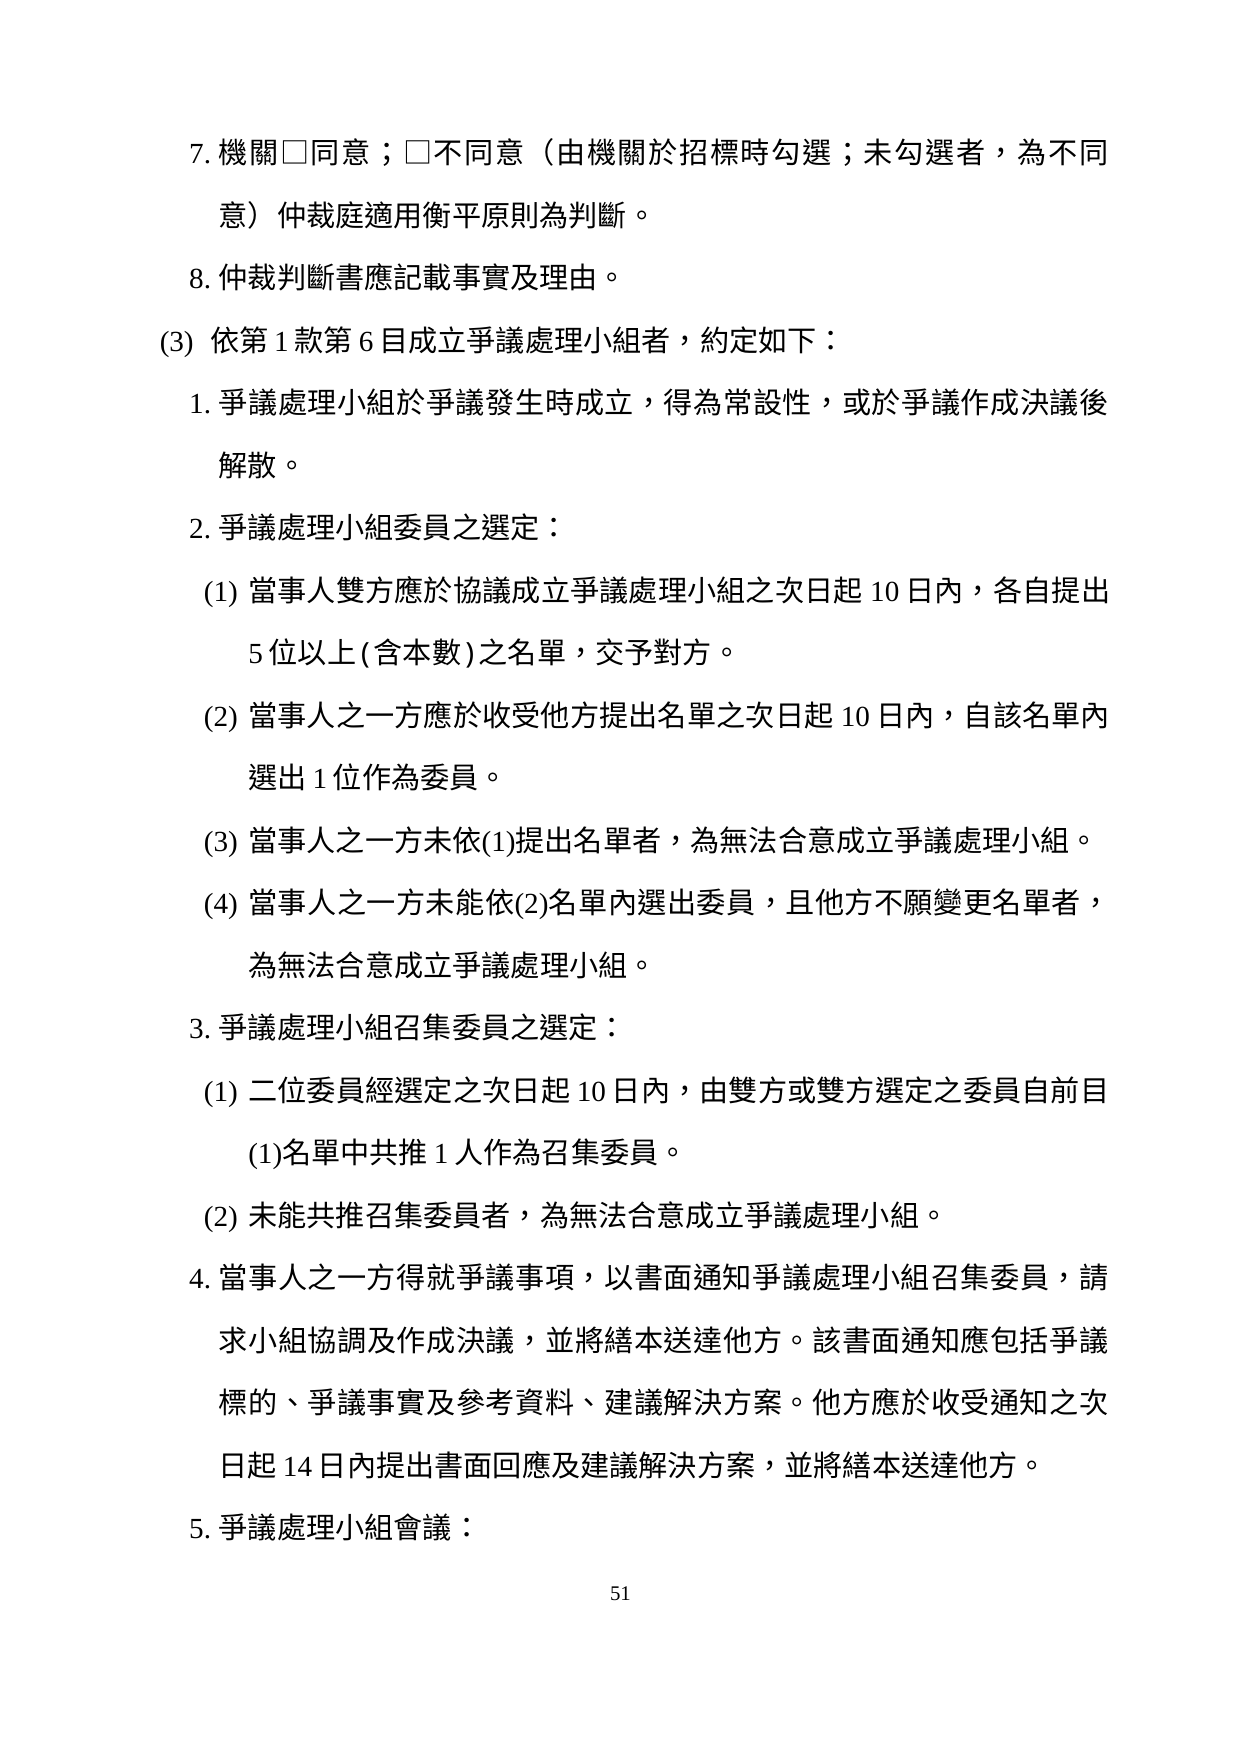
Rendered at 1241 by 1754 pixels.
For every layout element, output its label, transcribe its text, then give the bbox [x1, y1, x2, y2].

list 依第1款第6目成立爭議處理小組者，約定如下： [159, 297, 1110, 359]
list 機關□同意；□不同意（由機關於招標時勾選；未勾選者，為不同意）仲裁庭適用衡平原則為判斷。 [189, 109, 1110, 234]
list 爭議處理小組會議： [189, 1484, 1110, 1547]
list 當事人之一方應於收受他方提出名單之次日起10日內，自該名單內選出1位作為委員。 [204, 672, 1110, 797]
list 仲裁判斷書應記載事實及理由。 [189, 234, 1110, 297]
list 當事人之一方未能依(2)名單內選出委員，且他方不願變更名單者，為無法合意成立爭議處理小組。 [204, 859, 1110, 984]
list 當事人之一方未依(1)提出名單者，為無法合意成立爭議處理小組。 [204, 797, 1110, 859]
list 當事人之一方得就爭議事項，以書面通知爭議處理小組召集委員，請求小組協調及作成決議，並將繕本送達他方。該書面通知應包括爭議標的、爭議事實及參考資料、建議解決方案。他方應於收受通知之次日起14日內提出書面回應及建議解決方案，並將繕本送達他方。 [189, 1234, 1110, 1484]
list 爭議處理小組委員之選定： [189, 484, 1110, 547]
list 爭議處理小組於爭議發生時成立，得為常設性，或於爭議作成決議後解散。 [189, 359, 1110, 484]
list 當事人雙方應於協議成立爭議處理小組之次日起10日內，各自提出5位以上(含本數)之名單，交予對方。 [204, 547, 1110, 672]
list 未能共推召集委員者，為無法合意成立爭議處理小組。 [204, 1172, 1110, 1234]
list 二位委員經選定之次日起10日內，由雙方或雙方選定之委員自前目(1)名單中共推1人作為召集委員。 [204, 1047, 1110, 1172]
list 爭議處理小組召集委員之選定： [189, 984, 1110, 1047]
